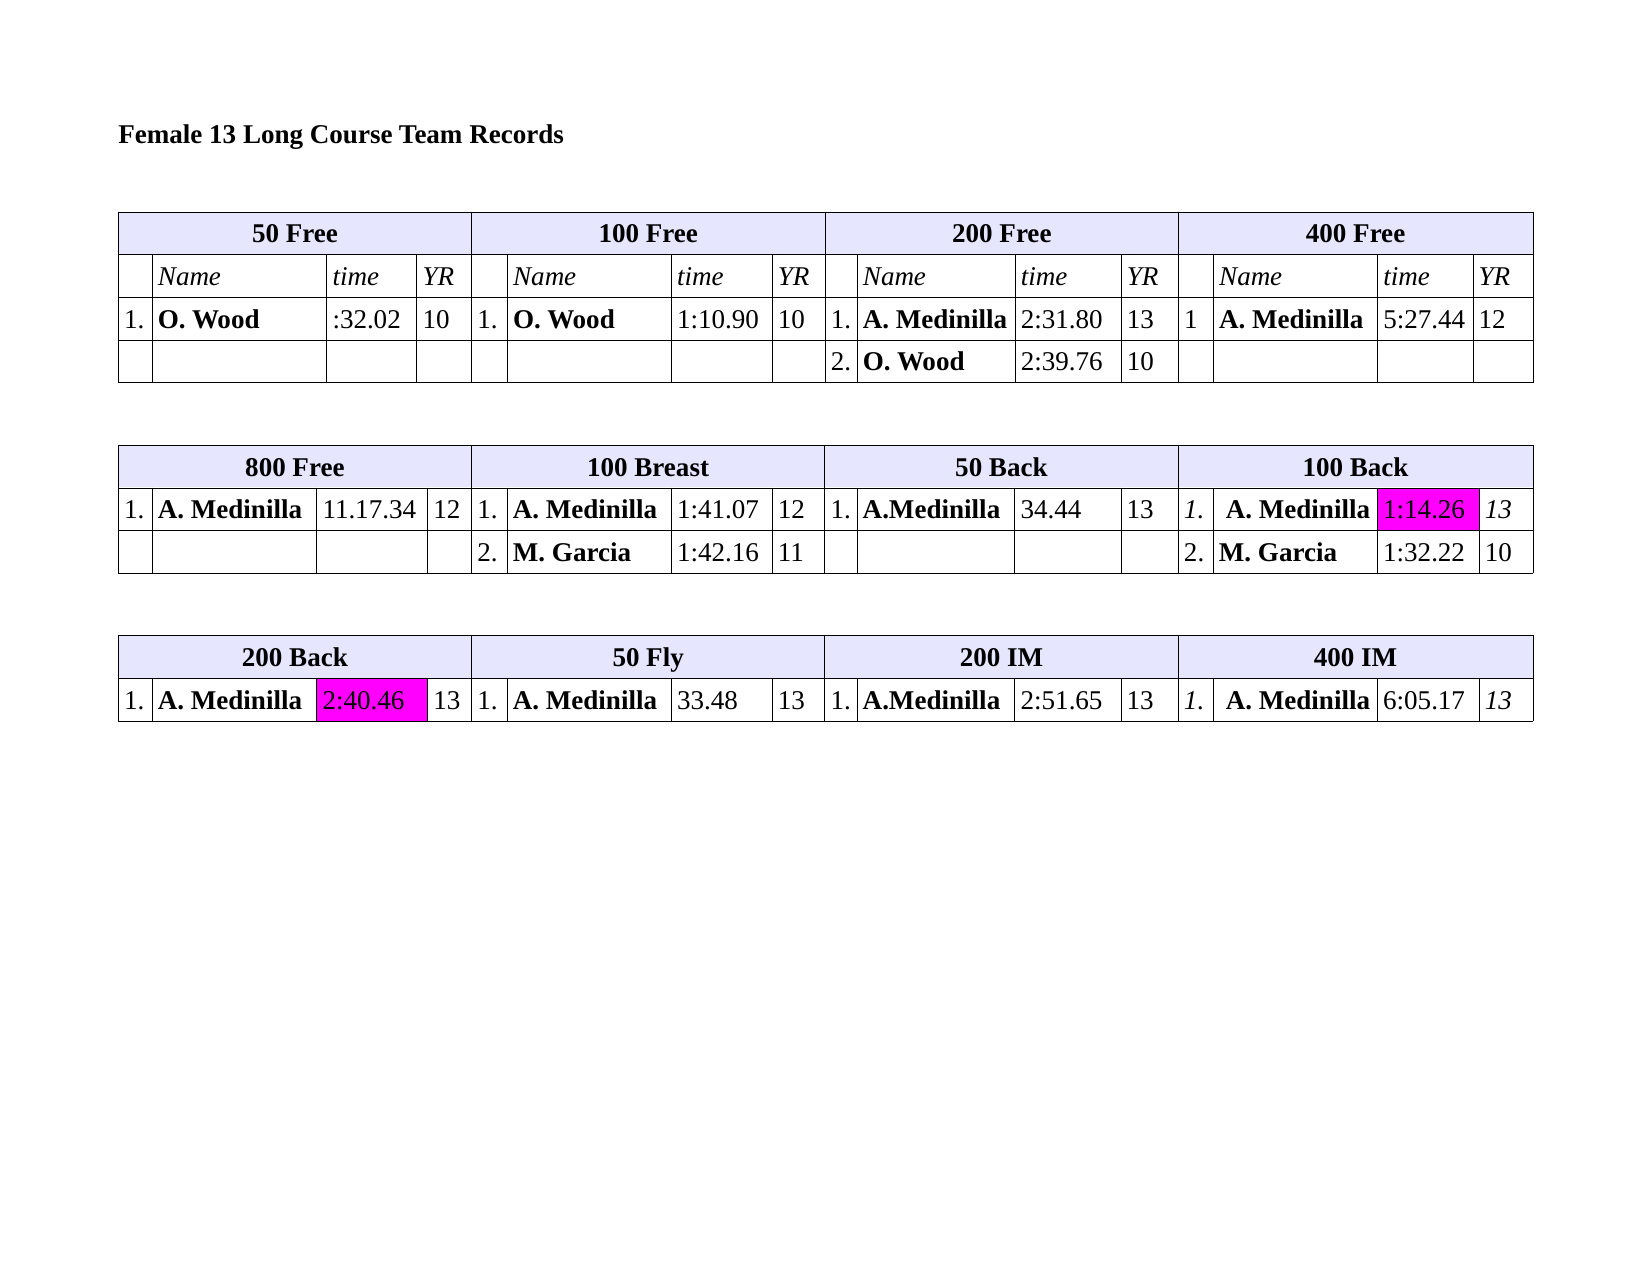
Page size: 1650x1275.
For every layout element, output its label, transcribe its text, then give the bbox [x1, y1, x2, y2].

table_header 400 Free [1179, 213, 1533, 254]
table_cell 5:27.44 [1378, 298, 1473, 340]
table_cell 10 [773, 298, 825, 340]
table_cell [472, 255, 507, 297]
table_header 100 Back [1179, 446, 1533, 487]
table_cell 1 [1179, 298, 1213, 340]
table_cell [1179, 255, 1213, 297]
table_cell M. Garcia [508, 531, 671, 573]
table_cell 1. [1179, 679, 1213, 721]
table_cell 1. [472, 298, 507, 340]
table_cell O. Wood [508, 298, 671, 340]
table_cell 12 [428, 489, 471, 530]
table_cell [119, 255, 152, 297]
table_cell A. Medinilla [858, 298, 1015, 340]
table_cell 1. [472, 679, 507, 721]
table_cell 1:14.26 [1378, 489, 1479, 530]
table_cell 1:32.22 [1378, 531, 1479, 573]
table_cell time [672, 255, 772, 297]
table_cell 1. [825, 679, 857, 721]
table_cell [826, 255, 857, 297]
table_cell [508, 341, 671, 382]
table_cell [825, 531, 857, 573]
table_cell O. Wood [153, 298, 326, 340]
table_cell 1. [119, 489, 152, 530]
table_cell [153, 531, 316, 573]
table_cell 13 [1122, 298, 1178, 340]
table_cell 1:10.90 [672, 298, 772, 340]
table_cell M. Garcia [1214, 531, 1377, 573]
table_cell [417, 341, 471, 382]
table_header 50 Free [119, 213, 471, 254]
table_cell Name [153, 255, 326, 297]
table_cell 1. [825, 489, 857, 530]
table_cell A.Medinilla [858, 679, 1014, 721]
table_cell 1. [826, 298, 857, 340]
table_cell YR [1122, 255, 1178, 297]
table_header 200 Free [826, 213, 1178, 254]
table_cell 13 [428, 679, 471, 721]
table_cell [153, 341, 326, 382]
table_cell [1214, 341, 1377, 382]
table_cell 33.48 [672, 679, 772, 721]
table_cell A. Medinilla [1214, 298, 1377, 340]
table_cell 1. [119, 679, 152, 721]
table_cell Name [858, 255, 1015, 297]
table_header 200 Back [119, 636, 471, 678]
table_cell [1015, 531, 1121, 573]
text Female 13 Long Course Team Records [118, 118, 1532, 149]
table_cell A. Medinilla [1214, 489, 1377, 530]
table_cell A. Medinilla [508, 489, 671, 530]
table_cell YR [1474, 255, 1533, 297]
table_cell [672, 341, 772, 382]
table_cell 1. [119, 298, 152, 340]
table_cell [773, 341, 825, 382]
table_cell 1:42.16 [672, 531, 772, 573]
table_cell [428, 531, 471, 573]
table_cell 2:51.65 [1015, 679, 1121, 721]
table_cell 11 [773, 531, 824, 573]
table_cell O. Wood [858, 341, 1015, 382]
table_cell [858, 531, 1014, 573]
table_cell 2. [1179, 531, 1213, 573]
table_header 400 IM [1179, 636, 1533, 678]
table_cell YR [773, 255, 825, 297]
table_cell A.Medinilla [858, 489, 1014, 530]
table_cell 1. [1179, 489, 1213, 530]
table_header 100 Breast [472, 446, 824, 487]
table_cell 13 [1480, 679, 1533, 721]
table_header 50 Fly [472, 636, 824, 678]
table_cell [119, 531, 152, 573]
table_cell 12 [773, 489, 824, 530]
table_cell [317, 531, 427, 573]
table_cell Name [1214, 255, 1377, 297]
table_cell A. Medinilla [153, 679, 316, 721]
table_cell 2:39.76 [1016, 341, 1121, 382]
table_cell 13 [1480, 489, 1533, 530]
table_cell [1122, 531, 1178, 573]
table_cell A. Medinilla [508, 679, 671, 721]
table_cell [1179, 341, 1213, 382]
table_cell [472, 341, 507, 382]
table_cell time [1378, 255, 1473, 297]
table_cell :32.02 [327, 298, 416, 340]
table_cell 2:40.46 [317, 679, 427, 721]
table_cell 10 [417, 298, 471, 340]
table_cell [1474, 341, 1533, 382]
table_cell 11.17.34 [317, 489, 427, 530]
table_cell [119, 341, 152, 382]
table_cell 1:41.07 [672, 489, 772, 530]
table_header 800 Free [119, 446, 471, 487]
table_header 200 IM [825, 636, 1178, 678]
table_cell time [327, 255, 416, 297]
table_cell 10 [1480, 531, 1533, 573]
table_cell A. Medinilla [1214, 679, 1377, 721]
table_cell 2. [472, 531, 507, 573]
table_cell A. Medinilla [153, 489, 316, 530]
table_cell [327, 341, 416, 382]
table_cell [1378, 341, 1473, 382]
table_cell 2:31.80 [1016, 298, 1121, 340]
table_cell 13 [1122, 679, 1178, 721]
table_cell Name [508, 255, 671, 297]
table_cell 13 [773, 679, 824, 721]
table_cell 34.44 [1015, 489, 1121, 530]
table_cell 10 [1122, 341, 1178, 382]
table_cell time [1016, 255, 1121, 297]
table_cell 13 [1122, 489, 1178, 530]
table_cell YR [417, 255, 471, 297]
table_cell 6:05.17 [1378, 679, 1479, 721]
table_cell 12 [1474, 298, 1533, 340]
table_header 50 Back [825, 446, 1178, 487]
table_cell 1. [472, 489, 507, 530]
table_header 100 Free [472, 213, 825, 254]
table_cell 2. [826, 341, 857, 382]
